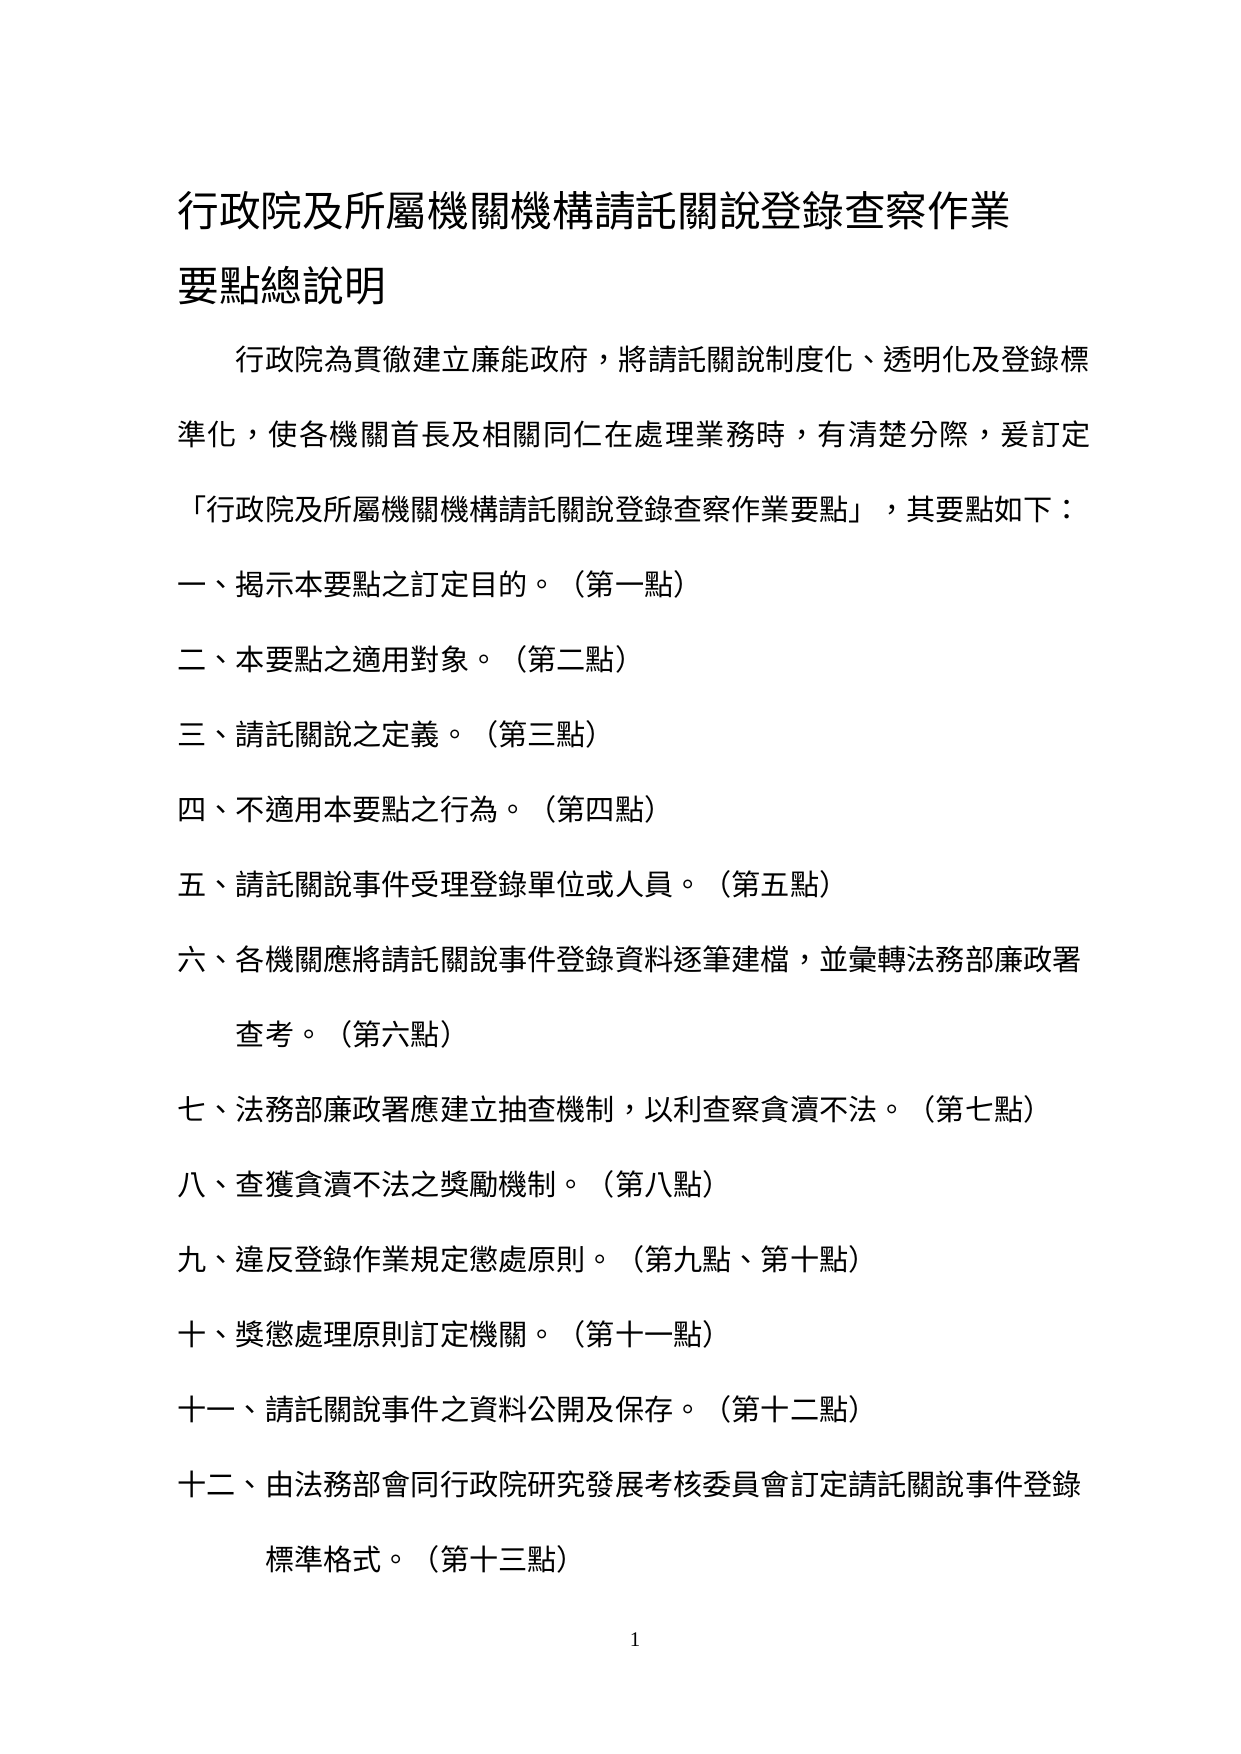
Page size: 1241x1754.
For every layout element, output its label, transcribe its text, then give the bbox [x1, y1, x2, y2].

text 三、請託關說之定義。（第三點） [177, 689, 1092, 764]
text 一、揭示本要點之訂定目的。（第一點） [177, 539, 1092, 614]
text 八、查獲貪瀆不法之獎勵機制。（第八點） [177, 1139, 1092, 1214]
text 行政院及所屬機關機構請託關說登錄查察作業 [177, 164, 1092, 239]
text 十、獎懲處理原則訂定機關。（第十一點） [177, 1289, 1092, 1364]
text 九、違反登錄作業規定懲處原則。（第九點、第十點） [177, 1214, 1092, 1289]
text 行政院為貫徹建立廉能政府，將請託關說制度化、透明化及登錄標準化，使各機關首長及相關同仁在處理業務時，有清楚分際，爰訂定「行政院及所屬機關機構請託關說登錄查察作業要點」，其要點如下： [177, 314, 1092, 539]
text 七、法務部廉政署應建立抽查機制，以利查察貪瀆不法。（第七點） [177, 1064, 1092, 1139]
text 四、不適用本要點之行為。（第四點） [177, 764, 1092, 839]
text 十一、請託關說事件之資料公開及保存。（第十二點） [177, 1364, 1092, 1439]
text 五、請託關說事件受理登錄單位或人員。（第五點） [177, 839, 1092, 914]
text 二、本要點之適用對象。（第二點） [177, 614, 1092, 689]
text 六、各機關應將請託關說事件登錄資料逐筆建檔，並彙轉法務部廉政署查考。（第六點） [177, 914, 1092, 1064]
text 十二、由法務部會同行政院研究發展考核委員會訂定請託關說事件登錄標準格式。（第十三點） [177, 1439, 1092, 1589]
text 要點總說明 [177, 239, 1092, 314]
